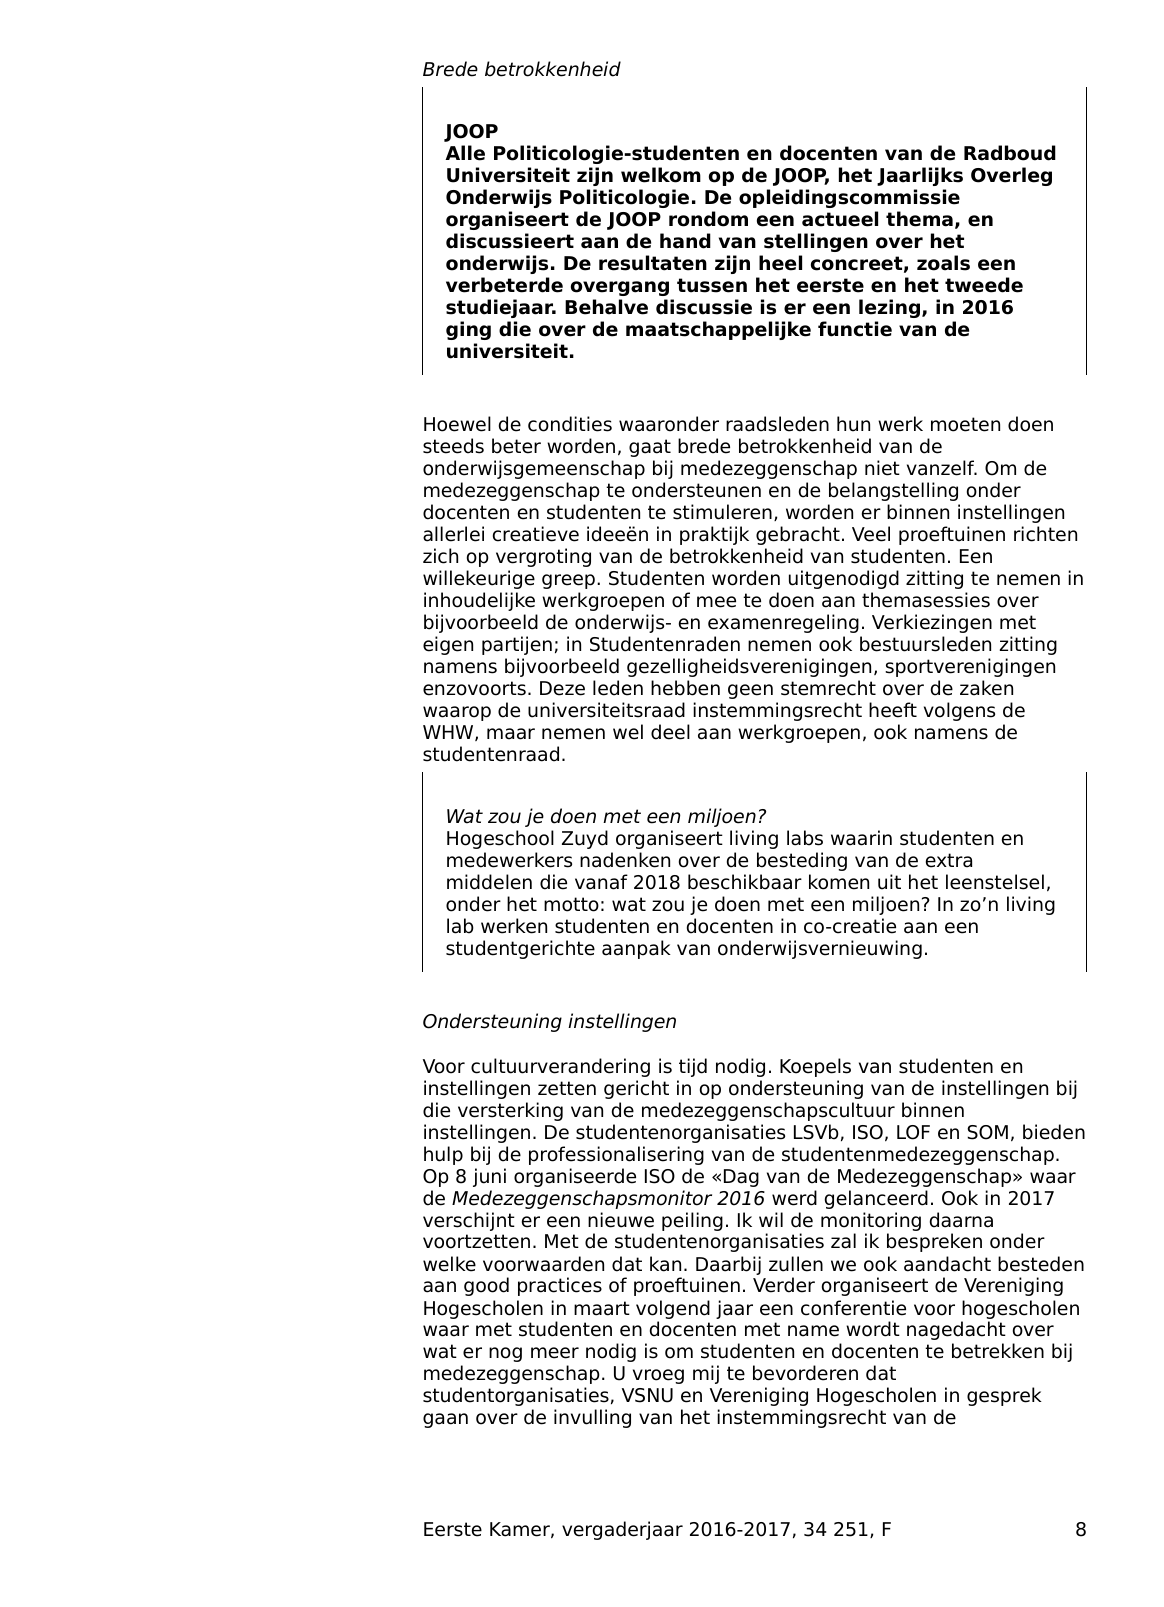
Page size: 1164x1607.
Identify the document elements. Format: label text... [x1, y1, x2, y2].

table_header JOOP Alle Politicologie-studenten en docenten van de Radboud Universiteit zijn welkom op de JOOP, het Jaarlijks Overleg Onderwijs Politicologie. De opleidingscommissie organiseert de JOOP rondom een actueel thema, en discussieert aan de hand van stellingen over het onderwijs. De resultaten zijn heel concreet, zoals een verbeterde overgang tussen het eerste en het tweede studiejaar. Behalve discussie is er een lezing, in 2016 ging die over de maatschappelijke functie van de universiteit. [423, 87, 1086, 374]
text Voor cultuurverandering is tijd nodig. Koepels van studenten en instellingen zetten gericht in op ondersteuning van de instellingen bij die versterking van de medezeggenschapscultuur binnen instellingen. De studentenorganisaties LSVb, ISO, LOF en SOM, bieden hulp bij de professionalisering van de studentenmedezeggenschap. Op 8 juni organiseerde ISO de «Dag van de Medezeggenschap» waar de Medezeggenschapsmonitor 2016 werd gelanceerd. Ook in 2017 verschijnt er een nieuwe peiling. Ik wil de monitoring daarna voortzetten. Met de studentenorganisaties zal ik bespreken onder welke voorwaarden dat kan. Daarbij zullen we ook aandacht besteden aan good practices of proeftuinen. Verder organiseert de Vereniging Hogescholen in maart volgend jaar een conferentie voor hogescholen waar met studenten en docenten met name wordt nagedacht over wat er nog meer nodig is om studenten en docenten te betrekken bij medezeggenschap. U vroeg mij te bevorderen dat studentorganisaties, VSNU en Vereniging Hogescholen in gesprek gaan over de invulling van het instemmingsrecht van de [422, 1056, 1087, 1429]
subtitle Ondersteuning instellingen [422, 1011, 1087, 1033]
subtitle Brede betrokkenheid [422, 59, 1087, 81]
table_header Wat zou je doen met een miljoen? Hogeschool Zuyd organiseert living labs waarin studenten en medewerkers nadenken over de besteding van de extra middelen die vanaf 2018 beschikbaar komen uit het leenstelsel, onder het motto: wat zou je doen met een miljoen? In zo’n living lab werken studenten en docenten in co-creatie aan een studentgerichte aanpak van onderwijsvernieuwing. [423, 772, 1086, 972]
text Hoewel de condities waaronder raadsleden hun werk moeten doen steeds beter worden, gaat brede betrokkenheid van de onderwijsgemeenschap bij medezeggenschap niet vanzelf. Om de medezeggenschap te ondersteunen en de belangstelling onder docenten en studenten te stimuleren, worden er binnen instellingen allerlei creatieve ideeën in praktijk gebracht. Veel proeftuinen richten zich op vergroting van de betrokkenheid van studenten. Een willekeurige greep. Studenten worden uitgenodigd zitting te nemen in inhoudelijke werkgroepen of mee te doen aan themasessies over bijvoorbeeld de onderwijs- en examenregeling. Verkiezingen met eigen partijen; in Studentenraden nemen ook bestuursleden zitting namens bijvoorbeeld gezelligheidsverenigingen, sportverenigingen enzovoorts. Deze leden hebben geen stemrecht over de zaken waarop de universiteitsraad instemmingsrecht heeft volgens de WHW, maar nemen wel deel aan werkgroepen, ook namens de studentenraad. [422, 414, 1087, 766]
